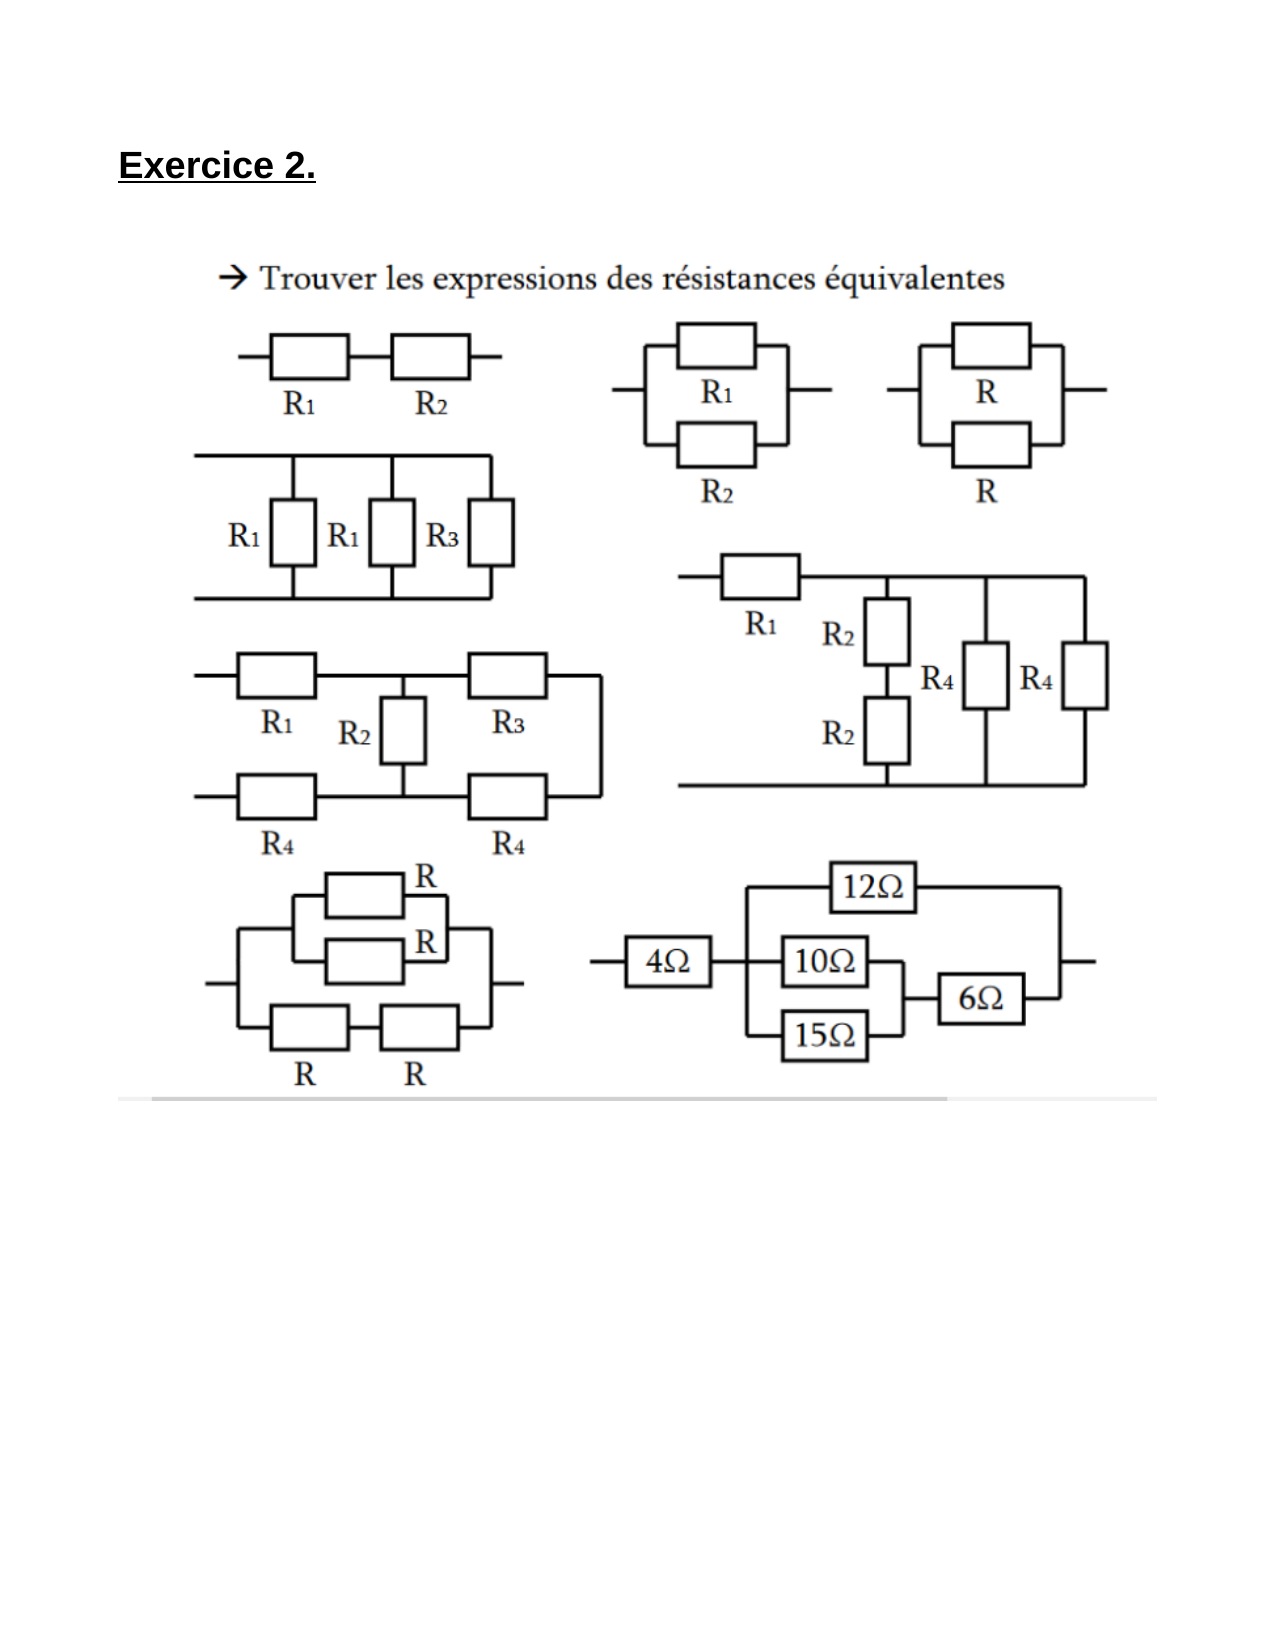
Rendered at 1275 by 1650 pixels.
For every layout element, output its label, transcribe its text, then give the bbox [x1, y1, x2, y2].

subtitle Exercice 2. [118, 143, 1157, 187]
picture [118, 248, 1157, 1101]
